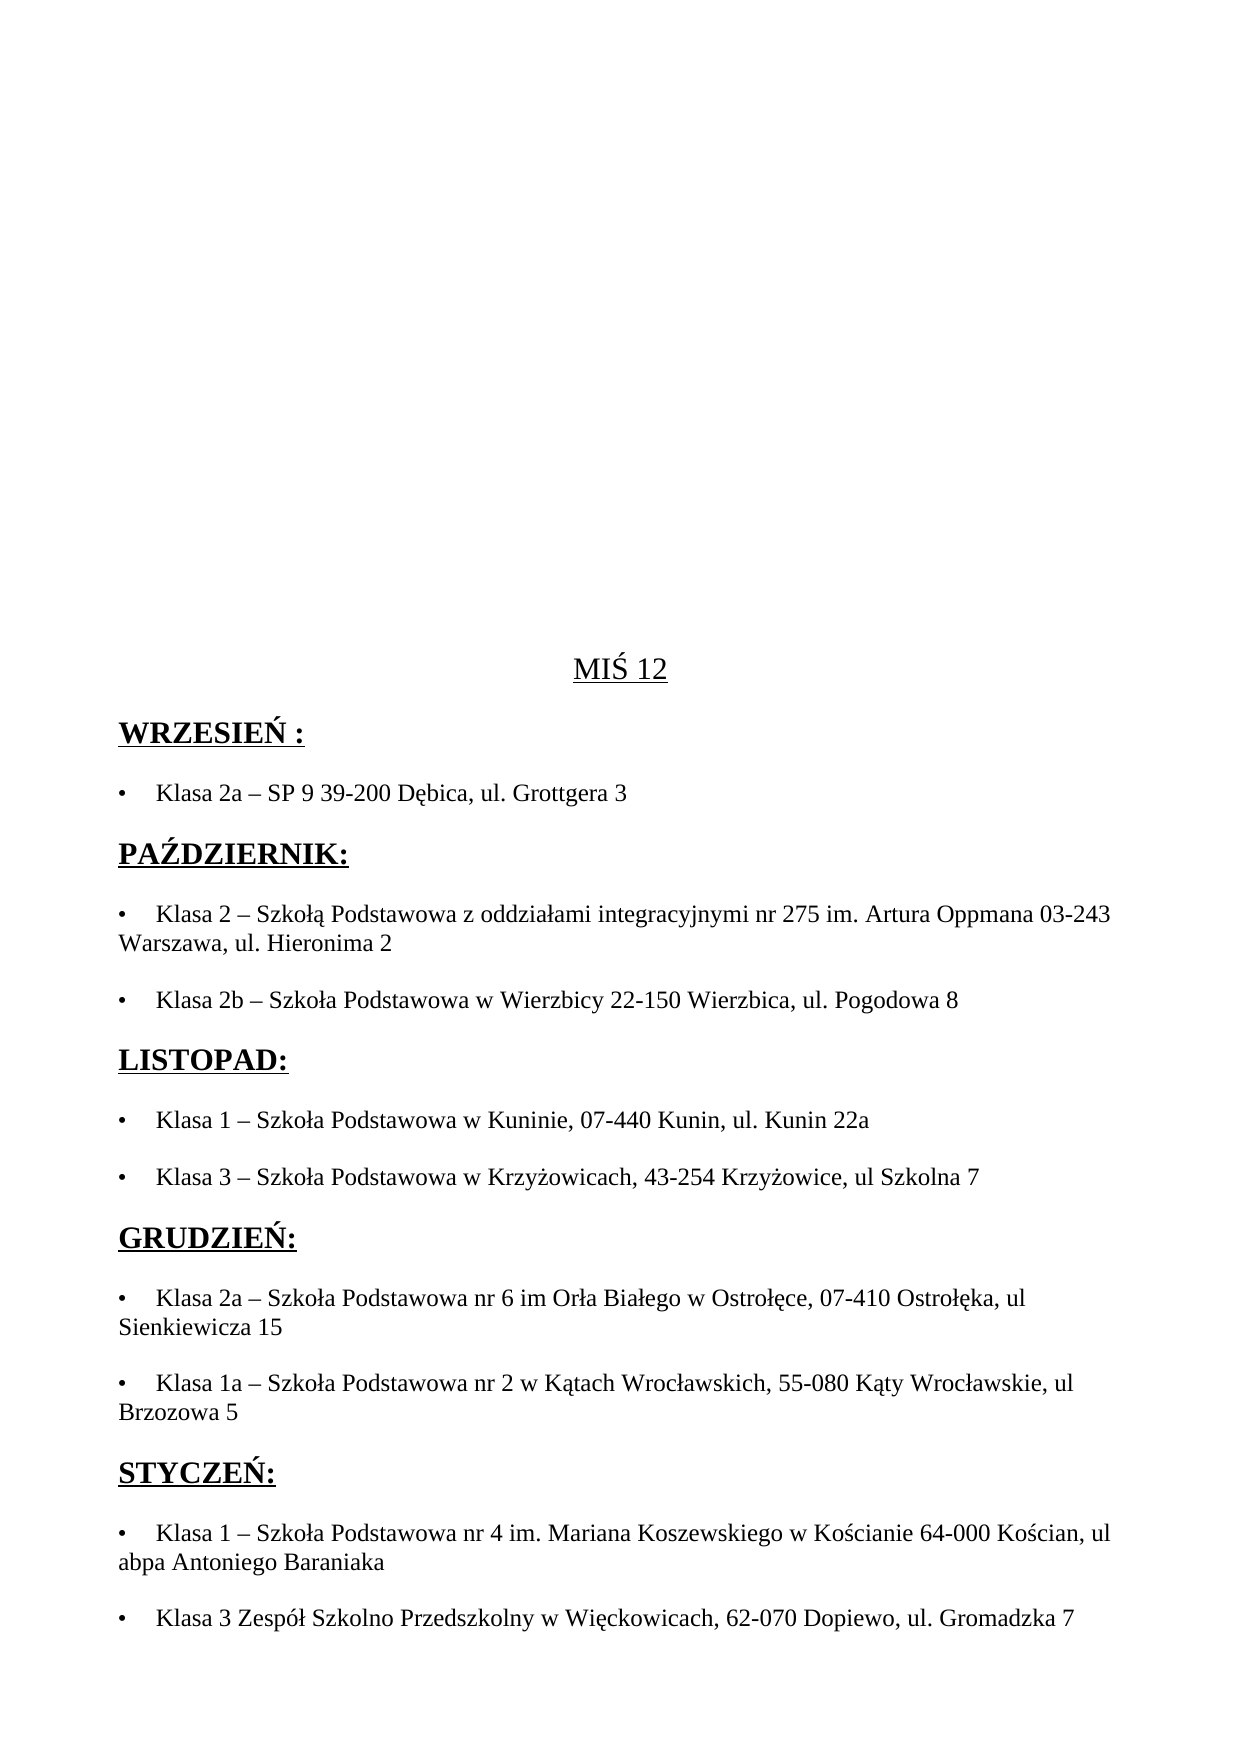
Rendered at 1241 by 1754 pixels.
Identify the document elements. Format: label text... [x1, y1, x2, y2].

list Klasa 3 – Szkoła Podstawowa w Krzyżowicach, 43-254 Krzyżowice, ul Szkolna 7 [81, 1162, 1122, 1191]
text PAŹDZIERNIK: [118, 835, 1122, 871]
text LISTOPAD: [118, 1041, 1122, 1077]
list Klasa 1a – Szkoła Podstawowa nr 2 w Kątach Wrocławskich, 55-080 Kąty Wrocławskie, ul Brzozowa 5 [81, 1368, 1122, 1426]
list Klasa 2a – SP 9 39-200 Dębica, ul. Grottgera 3 [81, 778, 1122, 807]
list Klasa 1 – Szkoła Podstawowa nr 4 im. Mariana Koszewskiego w Kościanie 64-000 Kościan, ul abpa Antoniego Baraniaka [81, 1518, 1122, 1575]
text GRUDZIEŃ: [118, 1219, 1122, 1255]
list Klasa 2a – Szkoła Podstawowa nr 6 im Orła Białego w Ostrołęce, 07-410 Ostrołęka, ul Sienkiewicza 15 [81, 1283, 1122, 1340]
list Klasa 2b – Szkoła Podstawowa w Wierzbicy 22-150 Wierzbica, ul. Pogodowa 8 [81, 985, 1122, 1013]
list Klasa 3 Zespół Szkolno Przedszkolny w Więckowicach, 62-070 Dopiewo, ul. Gromadzka 7 [81, 1603, 1122, 1632]
text MIŚ 12 [118, 651, 1122, 686]
list Klasa 1 – Szkoła Podstawowa w Kuninie, 07-440 Kunin, ul. Kunin 22a [81, 1105, 1122, 1134]
text WRZESIEŃ : [118, 714, 1122, 750]
text STYCZEŃ: [118, 1454, 1122, 1490]
list Klasa 2 – Szkołą Podstawowa z oddziałami integracyjnymi nr 275 im. Artura Oppmana 03-243 Warszawa, ul. Hieronima 2 [81, 899, 1122, 957]
